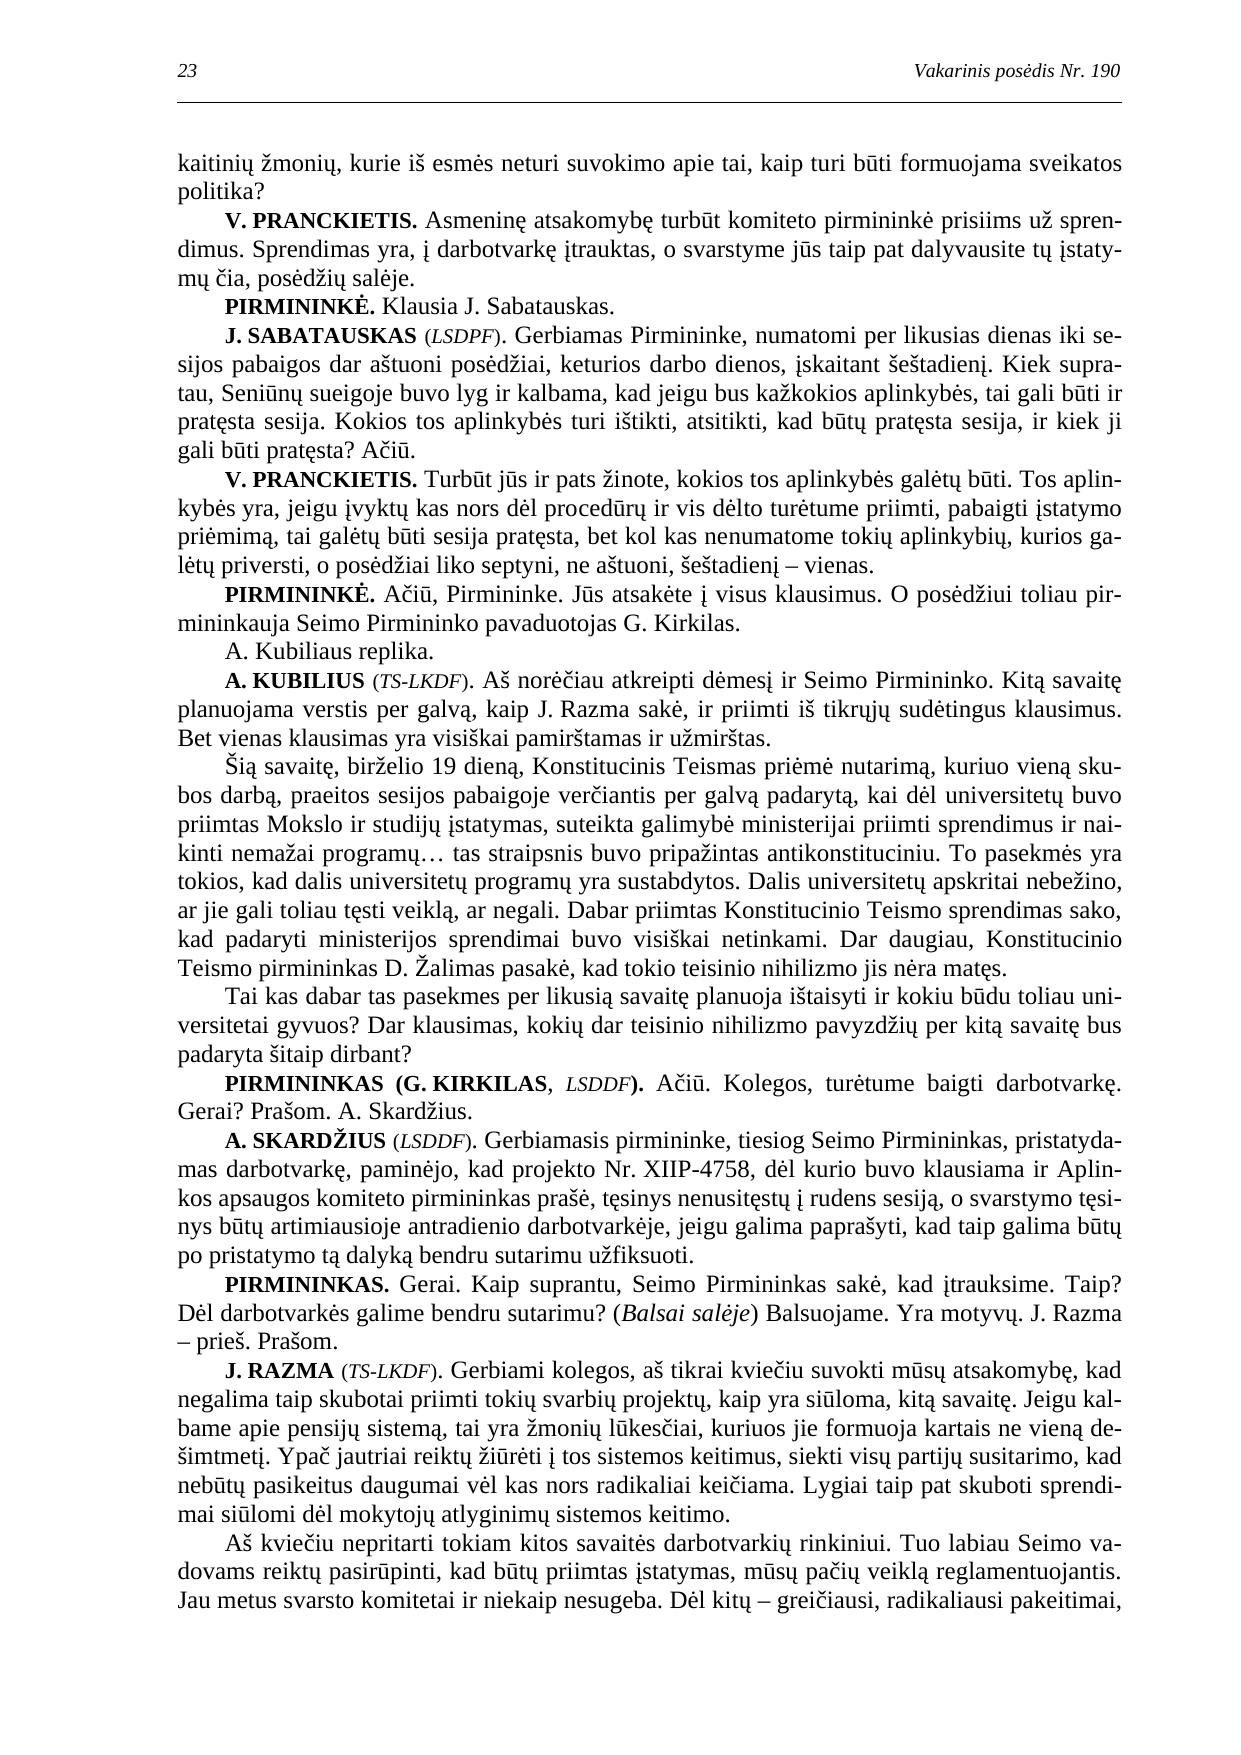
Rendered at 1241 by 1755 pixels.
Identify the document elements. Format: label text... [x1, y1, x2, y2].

text A. Ku­bi­liaus re­pli­ka. [177, 636, 1122, 665]
text PIRMININKAS (G. KIRKILAS, LSDDF). Ačiū. Ko­le­gos, tu­rė­tu­me baig­ti dar­bo­tvarkę. Ge­rai? Pra­šom. A. Skar­džius. [177, 1068, 1122, 1125]
text kai­ti­nių žmo­nių, ku­rie iš es­mės ne­tu­ri su­vo­ki­mo apie tai, kaip tu­ri bū­ti for­muo­ja­ma svei­ka­tos po­li­ti­ka? [177, 148, 1122, 205]
text A. SKARDŽIUS (LSDDF). Ger­bia­ma­sis pir­mi­nin­ke, tie­siog Sei­mo Pir­mi­nin­kas, pri­sta­ty­da­mas dar­bo­tvarkę, pa­mi­nė­jo, kad pro­jek­to Nr. XIIP-4758, dėl ku­rio bu­vo klau­sia­ma ir Ap­lin­kos ap­sau­gos ko­mi­te­to pir­mi­nin­kas pra­šė, tę­si­nys ne­nu­si­tęs­tų į ru­dens se­si­ją, o svars­ty­mo tę­si­nys bū­tų ar­ti­miau­sio­je ant­ra­die­nio dar­bo­tvarkėje, jei­gu ga­li­ma pa­pra­šy­ti, kad taip ga­li­ma bū­tų po pri­sta­ty­mo tą da­ly­ką ben­dru su­ta­ri­mu už­fik­suo­ti. [177, 1125, 1122, 1269]
text J. RAZMA (TS-LKDF). Ger­bia­mi ko­le­gos, aš tik­rai kvie­čiu su­vok­ti mū­sų at­sa­ko­my­bę, kad ne­ga­li­ma taip sku­bo­tai pri­im­ti to­kių svar­bių pro­jek­tų, kaip yra siū­lo­ma, ki­tą sa­vai­tę. Jei­gu kal­ba­me apie pen­si­jų sis­te­mą, tai yra žmo­nių lū­kes­čiai, ku­riuos jie for­muo­ja kar­tais ne vie­ną de­šimt­me­tį. Ypač jaut­riai reik­tų žiū­rė­ti į tos sis­te­mos kei­ti­mus, siek­ti vi­sų par­ti­jų su­si­ta­ri­mo, kad ne­bū­tų pa­si­kei­tus dau­gu­mai vėl kas nors ra­di­ka­liai kei­čia­ma. Ly­giai taip pat sku­bo­ti spren­di­mai siū­lo­mi dėl mo­ky­to­jų at­ly­gi­ni­mų sis­te­mos kei­ti­mo. [177, 1355, 1122, 1528]
text PIRMININKĖ. Ačiū, Pir­mi­nin­ke. Jūs at­sa­kė­te į vi­sus klau­si­mus. O po­sė­džiui to­liau pir­mi­nin­kau­ja Sei­mo Pir­mi­nin­ko pa­va­duo­to­jas G. Kir­ki­las. [177, 579, 1122, 636]
text PIRMININKAS. Ge­rai. Kaip su­pran­tu, Sei­mo Pir­mi­nin­kas sa­kė, kad įtrauk­si­me. Taip? Dėl dar­bo­tvarkės ga­li­me ben­dru su­ta­ri­mu? (Bal­sai sa­lė­je) Bal­suo­ja­me. Yra mo­ty­vų. J. Raz­ma – prieš. Pra­šom. [177, 1269, 1122, 1355]
text V. PRANCKIETIS. As­me­ni­nę at­sa­ko­my­bę tur­būt ko­mi­te­to pir­mi­nin­kė pri­si­ims už spren­di­mus. Spren­di­mas yra, į dar­bo­tvarkę įtrauk­tas, o svars­ty­me jūs taip pat da­ly­vau­si­te tų įsta­ty­mų čia, po­sė­džių sa­lė­je. [177, 205, 1122, 291]
text J. SABATAUSKAS (LSDPF). Ger­bia­mas Pir­mi­nin­ke, nu­ma­to­mi per li­ku­sias die­nas iki se­si­jos pa­bai­gos dar aš­tuo­ni po­sė­džiai, ke­tu­rios dar­bo die­nos, įskai­tant šeš­ta­die­nį. Kiek su­pra­tau, Se­niū­nų su­ei­go­je bu­vo lyg ir kal­ba­ma, kad jei­gu bus kaž­ko­kios ap­lin­ky­bės, tai ga­li bū­ti ir pra­tęs­ta se­si­ja. Ko­kios tos ap­lin­ky­bės tu­ri iš­tik­ti, at­si­tik­ti, kad bū­tų pra­tęs­ta se­si­ja, ir kiek ji ga­li bū­ti pra­tęs­ta? Ačiū. [177, 320, 1122, 464]
text Aš kvie­čiu ne­pri­tar­ti to­kiam ki­tos sa­vai­tės dar­bo­tvarkių rin­ki­niui. Tuo la­biau Sei­mo va­do­vams reik­tų pa­si­rū­pin­ti, kad bū­tų pri­imtas įsta­ty­mas, mū­sų pa­čių veik­lą reg­la­men­tuo­jan­tis. Jau me­tus svars­to ko­mi­te­tai ir nie­kaip ne­su­ge­ba. Dėl ki­tų – grei­čiau­si, ra­di­ka­liau­si pa­kei­ti­mai, [177, 1528, 1122, 1614]
text A. KUBILIUS (TS-LKDF). Aš no­rė­čiau at­kreip­ti dė­me­sį ir Sei­mo Pir­mi­nin­ko. Ki­tą sa­vai­tę pla­nuo­ja­ma vers­tis per gal­vą, kaip J. Raz­ma sa­kė, ir pri­im­ti iš tik­rų­jų su­dė­tin­gus klau­si­mus. Bet vie­nas klau­si­mas yra vi­siš­kai pa­mirš­ta­mas ir už­mirš­tas. [177, 665, 1122, 751]
text V. PRANCKIETIS. Tur­būt jūs ir pats ži­no­te, ko­kios tos ap­lin­ky­bės ga­lė­tų bū­ti. Tos ap­lin­ky­bės yra, jei­gu įvyk­tų kas nors dėl pro­ce­dū­rų ir vis dėl­to tu­rė­tu­me pri­im­ti, pa­baig­ti įsta­ty­mo pri­ėmi­mą, tai ga­lė­tų bū­ti se­si­ja pra­tęs­ta, bet kol kas ne­nu­ma­to­me to­kių ap­lin­ky­bių, ku­rios ga­lė­tų pri­vers­ti, o po­sė­džiai li­ko sep­ty­ni, ne aš­tuo­ni, šeš­ta­die­nį – vie­nas. [177, 464, 1122, 579]
text PIRMININKĖ. Klau­sia J. Sa­ba­taus­kas. [177, 291, 1122, 320]
text Tai kas da­bar tas pa­sek­mes per li­ku­sią sa­vai­tę pla­nuo­ja iš­tai­sy­ti ir ko­kiu bū­du to­liau uni­ver­si­te­tai gy­vuos? Dar klau­si­mas, ko­kių dar tei­si­nio ni­hi­liz­mo pa­vyz­džių per ki­tą sa­vai­tę bus pada­ry­ta ši­taip dir­bant? [177, 981, 1122, 1068]
text Šią sa­vai­tę, bir­že­lio 19 die­ną, Kon­sti­tu­ci­nis Teis­mas pri­ėmė nu­ta­ri­mą, ku­riuo vie­ną sku­bos dar­bą, pra­ei­tos se­si­jos pa­bai­go­je ver­čian­tis per gal­vą pa­da­ry­tą, kai dėl uni­ver­si­te­tų bu­vo pri­im­tas Moks­lo ir stu­di­jų įsta­ty­mas, su­teik­ta ga­li­my­bė mi­nis­te­ri­jai pri­im­ti spren­di­mus ir nai­kin­ti ne­ma­žai pro­gra­mų… tas straips­nis bu­vo pri­pa­žin­tas an­ti­kons­ti­tu­ci­niu. To pa­sek­mės yra tokios, kad da­lis uni­ver­si­te­tų pro­gra­mų yra su­stab­dy­tos. Da­lis uni­ver­si­te­tų ap­skri­tai ne­be­ži­no, ar jie ga­li to­liau tęs­ti veik­lą, ar ne­ga­li. Da­bar pri­im­tas Kon­sti­tu­ci­nio Teis­mo spren­di­mas sa­ko, kad pa­da­ry­ti mi­nis­te­ri­jos spren­di­mai bu­vo vi­siš­kai ne­tin­ka­mi. Dar dau­giau, Kon­sti­tu­ci­nio Teis­mo pir­mi­nin­kas D. Ža­li­mas pa­sa­kė, kad to­kio tei­si­nio ni­hi­liz­mo jis nė­ra ma­tęs. [177, 751, 1122, 981]
